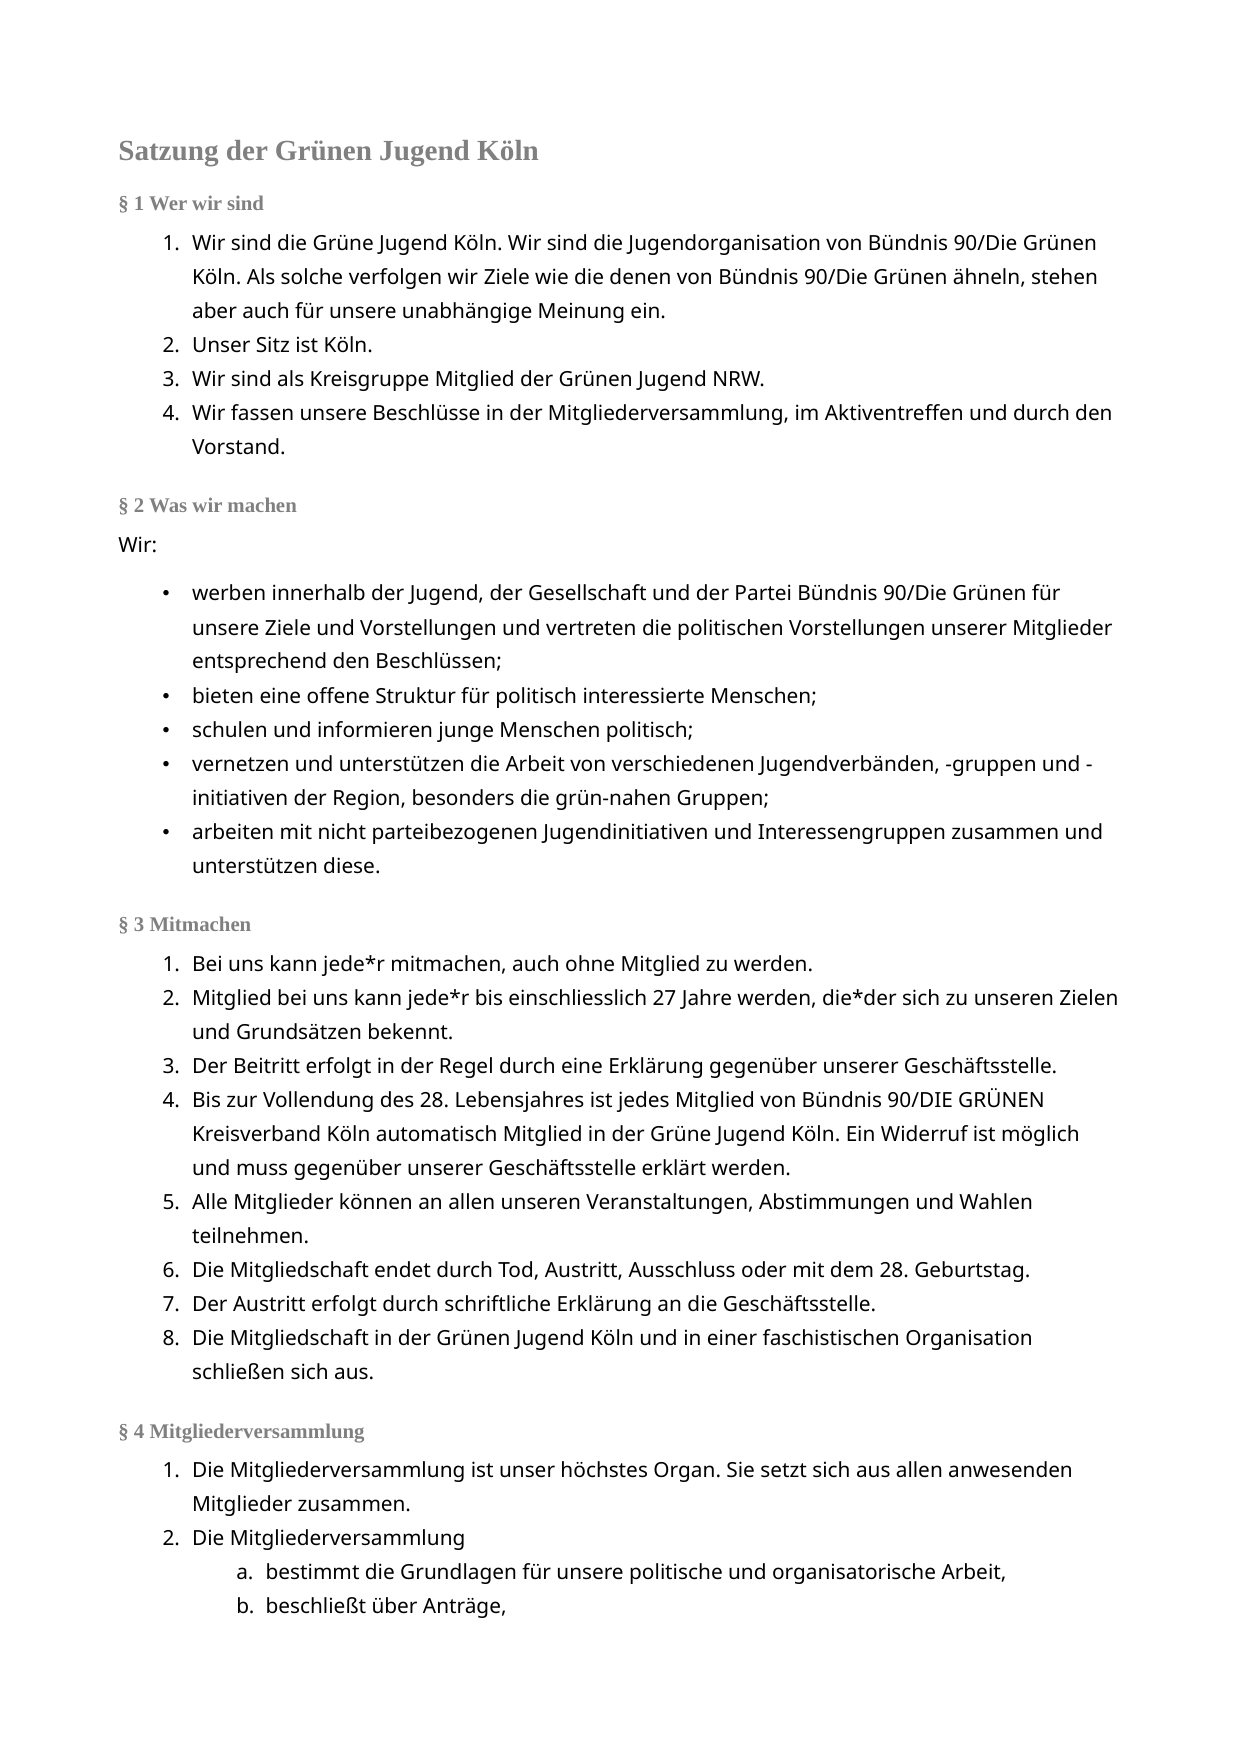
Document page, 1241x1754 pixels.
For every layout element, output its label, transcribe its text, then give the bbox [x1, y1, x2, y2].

list Alle Mitglieder können an allen unseren Veranstaltungen, Abstimmungen und Wahlen teilnehmen. [162, 1187, 1122, 1250]
subtitle § 4 Mitgliederversammlung [118, 1419, 1122, 1443]
subtitle § 2 Was wir machen [118, 493, 1122, 517]
list schulen und informieren junge Menschen politisch; [162, 715, 1122, 743]
list arbeiten mit nicht parteibezogenen Jugendinitiativen und Interessengruppen zusammen und unterstützen diese. [162, 817, 1122, 879]
list vernetzen und unterstützen die Arbeit von verschiedenen Jugendverbänden, -gruppen und -initiativen der Region, besonders die grün-nahen Gruppen; [162, 749, 1122, 811]
subtitle § 3 Mitmachen [118, 912, 1122, 936]
list Wir sind die Grüne Jugend Köln. Wir sind die Jugendorganisation von Bündnis 90/Die Grünen Köln. Als solche verfolgen wir Ziele wie die denen von Bündnis 90/Die Grünen ähneln, stehen aber auch für unsere unabhängige Meinung ein. [162, 228, 1122, 324]
list Die Mitgliederversammlung ist unser höchstes Organ. Sie setzt sich aus allen anwesenden Mitglieder zusammen. [162, 1455, 1122, 1518]
list Wir sind als Kreisgruppe Mitglied der Grünen Jugend NRW. [162, 364, 1122, 392]
list Bei uns kann jede*r mitmachen, auch ohne Mitglied zu werden. [162, 949, 1122, 977]
list Der Beitritt erfolgt in der Regel durch eine Erklärung gegenüber unserer Geschäftsstelle. [162, 1051, 1122, 1079]
list bieten eine offene Struktur für politisch interessierte Menschen; [162, 681, 1122, 709]
list Mitglied bei uns kann jede*r bis einschliesslich 27 Jahre werden, die*der sich zu unseren Zielen und Grundsätzen bekennt. [162, 983, 1122, 1045]
list bestimmt die Grundlagen für unsere politische und organisatorische Arbeit, [236, 1557, 1122, 1586]
list Die Mitgliedschaft endet durch Tod, Austritt, Ausschluss oder mit dem 28. Geburtstag. [162, 1255, 1122, 1284]
list werben innerhalb der Jugend, der Gesellschaft und der Partei Bündnis 90/Die Grünen für unsere Ziele und Vorstellungen und vertreten die politischen Vorstellungen unserer Mitglieder entsprechend den Beschlüssen; [162, 578, 1122, 675]
text Wir: [118, 530, 1122, 558]
list Bis zur Vollendung des 28. Lebensjahres ist jedes Mitglied von Bündnis 90/DIE GRÜNEN Kreisverband Köln automatisch Mitglied in der Grüne Jugend Köln. Ein Widerruf ist möglich und muss gegenüber unserer Geschäftsstelle erklärt werden. [162, 1085, 1122, 1182]
subtitle § 1 Wer wir sind [118, 191, 1122, 215]
list beschließt über Anträge, [236, 1591, 1122, 1620]
subtitle Satzung der Grünen Jugend Köln [118, 133, 1122, 166]
list Wir fassen unsere Beschlüsse in der Mitgliederversammlung, im Aktiventreffen und durch den Vorstand. [162, 398, 1122, 461]
list Die Mitgliederversammlung [162, 1523, 1122, 1552]
list Der Austritt erfolgt durch schriftliche Erklärung an die Geschäftsstelle. [162, 1289, 1122, 1318]
list Unser Sitz ist Köln. [162, 330, 1122, 358]
list Die Mitgliedschaft in der Grünen Jugend Köln und in einer faschistischen Organisation schließen sich aus. [162, 1323, 1122, 1386]
